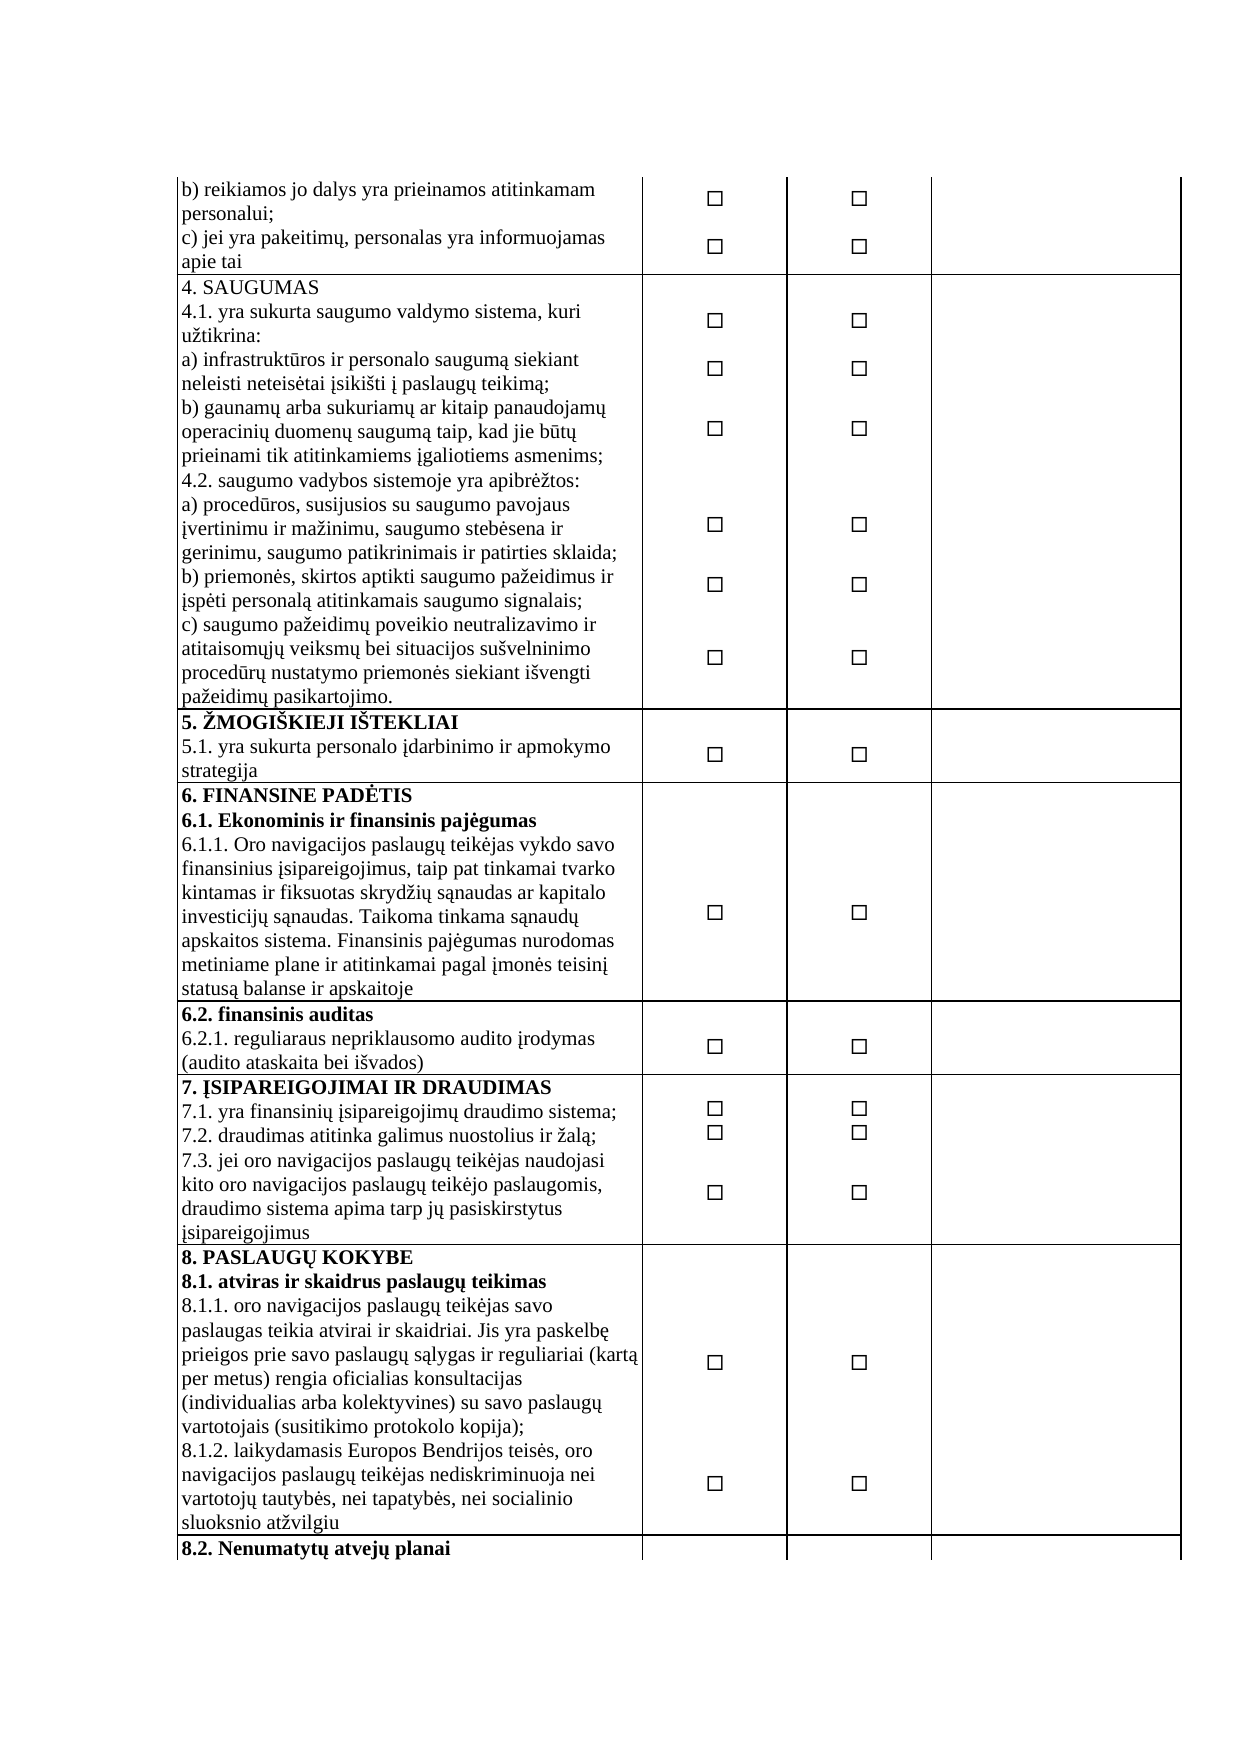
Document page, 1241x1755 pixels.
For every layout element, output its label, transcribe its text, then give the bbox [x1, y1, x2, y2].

table_cell  [643, 1294, 786, 1438]
table_cell [932, 468, 936, 492]
table_cell  [788, 1438, 931, 1534]
table_cell [932, 832, 1180, 1000]
table_cell  [788, 347, 931, 395]
table_cell  [643, 1026, 786, 1074]
table_cell [643, 1002, 647, 1026]
table_cell [927, 1075, 931, 1099]
table_cell  [643, 225, 786, 273]
table_cell [927, 1536, 931, 1560]
table_cell  [788, 492, 931, 564]
table_cell  [643, 1438, 786, 1534]
table_cell [932, 710, 936, 734]
table_cell [932, 1294, 1180, 1438]
table_cell [932, 1124, 936, 1147]
table_cell [927, 275, 931, 299]
table_cell [932, 808, 936, 832]
table_cell  [643, 734, 786, 782]
table_cell [932, 492, 1180, 564]
table_cell [927, 468, 931, 492]
table_cell  [788, 299, 931, 347]
table_cell [643, 1245, 647, 1269]
table_cell  [643, 1124, 786, 1147]
table_cell  [788, 564, 931, 612]
table_cell  [788, 225, 931, 273]
table_cell  [643, 492, 786, 564]
table_cell [932, 612, 1180, 708]
table_cell [932, 1148, 1180, 1244]
table_cell  [643, 832, 786, 1000]
table_cell [932, 1245, 936, 1269]
table_cell [932, 177, 1180, 225]
table_cell  [643, 1099, 786, 1123]
table_cell [932, 225, 1180, 273]
table_cell [932, 783, 936, 807]
table_cell [927, 1245, 931, 1269]
table_cell [927, 1002, 931, 1026]
table_cell  [788, 734, 931, 782]
table_cell  [643, 612, 786, 708]
table_cell  [788, 177, 931, 225]
table_cell [932, 1438, 1180, 1534]
table_cell  [788, 1148, 931, 1244]
table_cell  [788, 612, 931, 708]
table_cell [927, 783, 931, 807]
table_cell [932, 347, 1180, 395]
table_cell [643, 1075, 647, 1099]
table_cell [643, 468, 647, 492]
table_cell  [643, 347, 786, 395]
table_cell [932, 564, 1180, 612]
table_cell [932, 1099, 936, 1123]
table_cell [643, 1269, 647, 1293]
table_cell [932, 299, 1180, 347]
table_cell  [788, 1026, 931, 1074]
table_cell [643, 275, 647, 299]
table_cell [932, 1536, 936, 1560]
table_cell  [788, 1294, 931, 1438]
table_cell [927, 710, 931, 734]
table_cell [643, 808, 647, 832]
table_cell [927, 1269, 931, 1293]
table_cell  [788, 1099, 931, 1123]
table_cell [643, 710, 647, 734]
table_cell  [788, 395, 931, 467]
table_cell [932, 1075, 936, 1099]
table_cell  [788, 1124, 931, 1147]
table_cell  [643, 564, 786, 612]
table_cell [643, 783, 647, 807]
table_cell [932, 1002, 936, 1026]
table_cell [932, 734, 1180, 782]
table_cell  [643, 299, 786, 347]
table_cell [932, 1026, 1180, 1074]
table_cell [932, 395, 1180, 467]
table_cell [932, 1269, 936, 1293]
table_cell [643, 1536, 647, 1560]
table_cell [932, 275, 936, 299]
table_cell  [643, 1148, 786, 1244]
table_cell  [788, 832, 931, 1000]
table_cell  [643, 395, 786, 467]
table_cell  [643, 177, 786, 225]
table_cell [927, 808, 931, 832]
